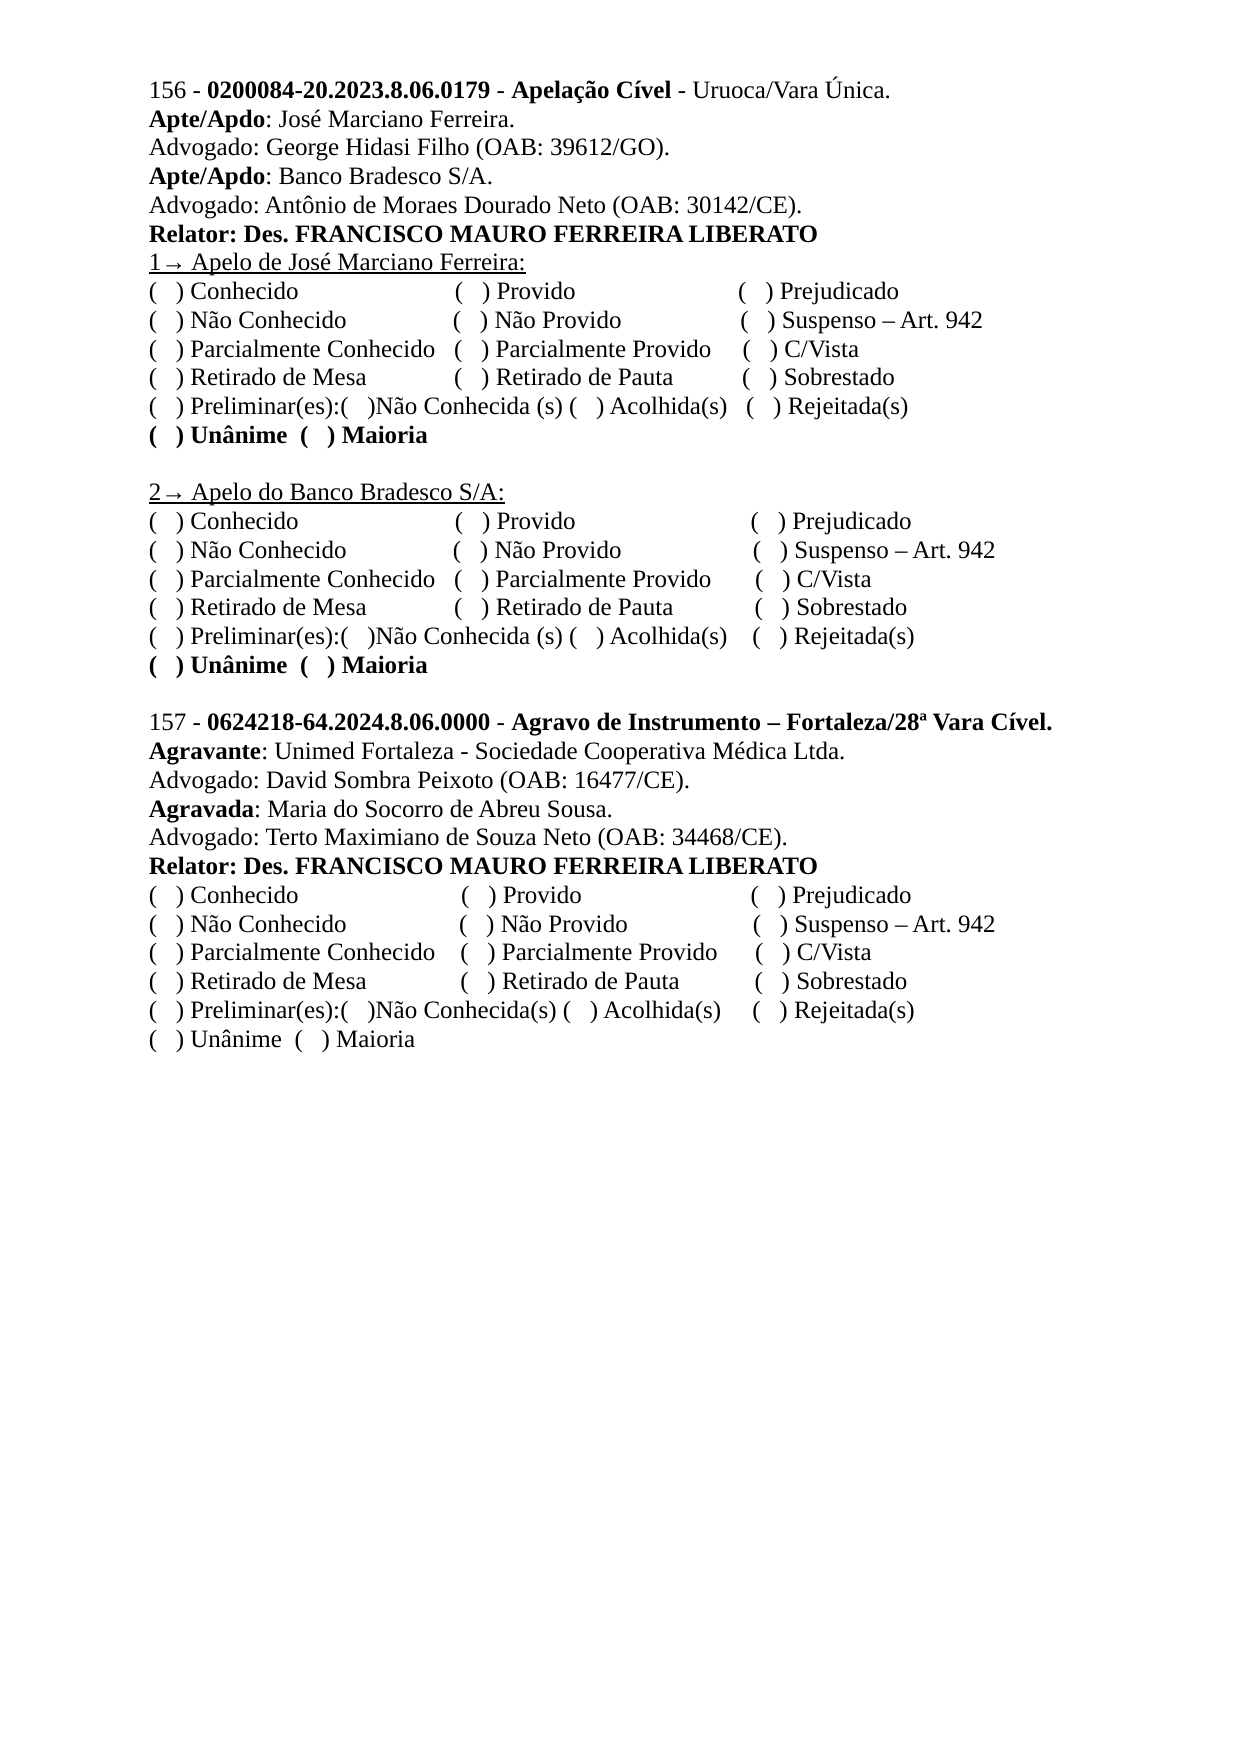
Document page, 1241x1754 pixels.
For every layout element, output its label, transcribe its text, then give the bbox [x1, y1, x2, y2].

text ( ) Conhecido ( ) Provido ( ) Prejudicado [148, 506, 1141, 535]
text Apte/Apdo: Banco Bradesco S/A. [148, 161, 1141, 190]
text 1→ Apelo de José Marciano Ferreira: [148, 247, 1141, 276]
text Relator: Des. FRANCISCO MAURO FERREIRA LIBERATO [148, 851, 1141, 880]
text Advogado: David Sombra Peixoto (OAB: 16477/CE). [148, 765, 1141, 794]
text Agravante: Unimed Fortaleza - Sociedade Cooperativa Médica Ltda. [148, 736, 1141, 765]
text ( ) Não Conhecido ( ) Não Provido ( ) Suspenso – Art. 942 [148, 305, 1158, 334]
text ( ) Conhecido ( ) Provido ( ) Prejudicado [148, 880, 1141, 909]
text Apte/Apdo: José Marciano Ferreira. [148, 104, 1141, 132]
text 156 - 0200084-20.2023.8.06.0179 - Apelação Cível - Uruoca/Vara Única. [148, 75, 1141, 104]
text ( ) Preliminar(es):( )Não Conhecida(s) ( ) Acolhida(s) ( ) Rejeitada(s) [148, 995, 1158, 1024]
text ( ) Unânime ( ) Maioria [148, 1024, 1158, 1052]
text ( ) Conhecido ( ) Provido ( ) Prejudicado [148, 276, 1141, 305]
text ( ) Preliminar(es):( )Não Conhecida (s) ( ) Acolhida(s) ( ) Rejeitada(s) [148, 391, 1158, 420]
text ( ) Unânime ( ) Maioria [148, 650, 1158, 679]
text ( ) Parcialmente Conhecido ( ) Parcialmente Provido ( ) C/Vista [148, 564, 1158, 592]
text Relator: Des. FRANCISCO MAURO FERREIRA LIBERATO [148, 219, 1141, 247]
text ( ) Parcialmente Conhecido ( ) Parcialmente Provido ( ) C/Vista [148, 334, 1158, 362]
text 2→ Apelo do Banco Bradesco S/A: [148, 477, 1141, 506]
text ( ) Retirado de Mesa ( ) Retirado de Pauta ( ) Sobrestado [148, 592, 1158, 621]
text Advogado: Antônio de Moraes Dourado Neto (OAB: 30142/CE). [148, 190, 1141, 219]
text ( ) Parcialmente Conhecido ( ) Parcialmente Provido ( ) C/Vista [148, 937, 1158, 966]
text 157 - 0624218-64.2024.8.06.0000 - Agravo de Instrumento – Fortaleza/28ª Vara Cível. [148, 707, 1141, 736]
text Agravada: Maria do Socorro de Abreu Sousa. [148, 794, 1141, 822]
text ( ) Não Conhecido ( ) Não Provido ( ) Suspenso – Art. 942 [148, 909, 1158, 937]
text ( ) Não Conhecido ( ) Não Provido ( ) Suspenso – Art. 942 [148, 535, 1158, 564]
text ( ) Retirado de Mesa ( ) Retirado de Pauta ( ) Sobrestado [148, 362, 1158, 391]
text Advogado: George Hidasi Filho (OAB: 39612/GO). [148, 132, 1141, 161]
text ( ) Retirado de Mesa ( ) Retirado de Pauta ( ) Sobrestado [148, 966, 1158, 995]
text Advogado: Terto Maximiano de Souza Neto (OAB: 34468/CE). [148, 822, 1141, 851]
text ( ) Preliminar(es):( )Não Conhecida (s) ( ) Acolhida(s) ( ) Rejeitada(s) [148, 621, 1158, 650]
text ( ) Unânime ( ) Maioria [148, 420, 1158, 449]
